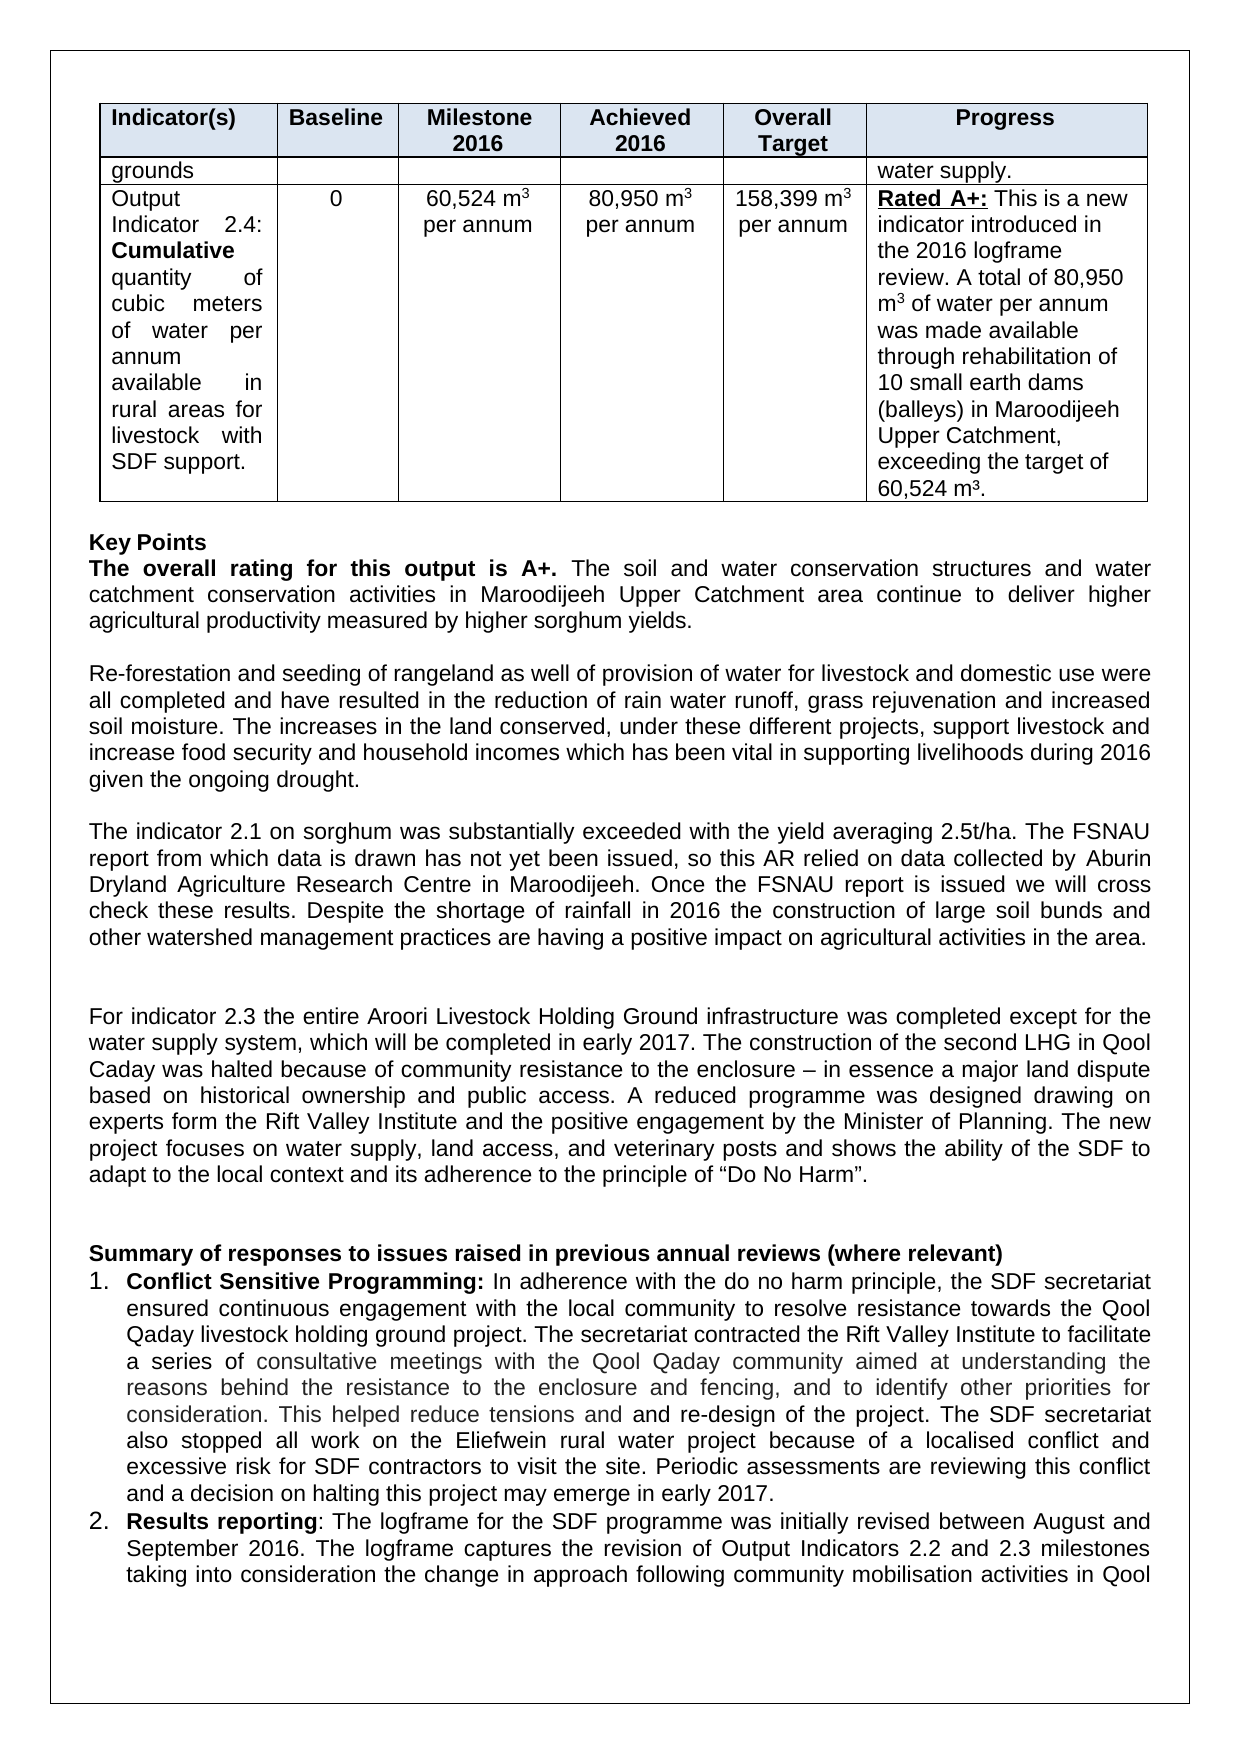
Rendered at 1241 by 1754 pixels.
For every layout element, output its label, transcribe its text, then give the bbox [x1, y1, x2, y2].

text For indicator 2.3 the entire Aroori Livestock Holding Ground infrastructure was completed except for the water supply system, which will be completed in early 2017. The construction of the second LHG in Qool Caday was halted because of community resistance to the enclosure – in essence a major land dispute based on historical ownership and public access. A reduced programme was designed drawing on experts form the Rift Valley Institute and the positive engagement by the Minister of Planning. The new project focuses on water supply, land access, and veterinary posts and shows the ability of the SDF to adapt to the local context and its adherence to the principle of “Do No Harm”. [89, 1003, 1152, 1187]
table_header Indicator(s) [101, 104, 277, 156]
table_cell [561, 158, 723, 184]
table_cell Rated A+: This is a new indicator introduced in the 2016 logframe review. A total of 80,950 m3 of water per annum was made available through rehabilitation of 10 small earth dams (balleys) in Maroodijeeh Upper Catchment, exceeding the target of 60,524 m³. [867, 185, 1147, 501]
text Re-forestation and seeding of rangeland as well of provision of water for livestock and domestic use were all completed and have resulted in the reduction of rain water runoff, grass rejuvenation and increased soil moisture. The increases in the land conserved, under these different projects, support livestock and increase food security and household incomes which has been vital in supporting livelihoods during 2016 given the ongoing drought. [89, 660, 1152, 792]
table_header Progress [867, 104, 1147, 156]
table_cell [724, 158, 866, 184]
table_cell 80,950 m3 per annum [561, 185, 723, 501]
text Key Points [89, 528, 1148, 555]
table_cell grounds [101, 158, 277, 184]
table_cell [399, 158, 560, 184]
table_cell water supply. [867, 158, 1147, 184]
table_header Baseline [278, 104, 398, 156]
table_cell Output Indicator 2.4: Cumulative quantity of cubic meters of water per annum available in rural areas for livestock with SDF support. [101, 185, 277, 501]
table_cell [278, 158, 398, 184]
text The indicator 2.1 on sorghum was substantially exceeded with the yield averaging 2.5t/ha. The FSNAU report from which data is drawn has not yet been issued, so this AR relied on data collected by Aburin Dryland Agriculture Research Centre in Maroodijeeh. Once the FSNAU report is issued we will cross check these results. Despite the shortage of rainfall in 2016 the construction of large soil bunds and other watershed management practices are having a positive impact on agricultural activities in the area. [89, 818, 1152, 950]
list Conflict Sensitive Programming: In adherence with the do no harm principle, the SDF secretariat ensured continuous engagement with the local community to resolve resistance towards the Qool Qaday livestock holding ground project. The secretariat contracted the Rift Valley Institute to facilitate a series of consultative meetings with the Qool Qaday community aimed at understanding the reasons behind the resistance to the enclosure and fencing, and to identify other priorities for consideration. This helped reduce tensions and and re-design of the project. The SDF secretariat also stopped all work on the Eliefwein rural water project because of a localised conflict and excessive risk for SDF contractors to visit the site. Periodic assessments are reviewing this conflict and a decision on halting this project may emerge in early 2017. [89, 1266, 1152, 1506]
table_header Overall Target [724, 104, 866, 156]
table_header Achieved 2016 [561, 104, 723, 156]
text The overall rating for this output is A+. The soil and water conservation structures and water catchment conservation activities in Maroodijeeh Upper Catchment area continue to deliver higher agricultural productivity measured by higher sorghum yields. [89, 555, 1152, 634]
table_cell 0 [278, 185, 398, 501]
text Summary of responses to issues raised in previous annual reviews (where relevant) [89, 1240, 1152, 1266]
table_cell 158,399 m3 per annum [724, 185, 866, 501]
list Results reporting: The logframe for the SDF programme was initially revised between August and September 2016. The logframe captures the revision of Output Indicators 2.2 and 2.3 milestones taking into consideration the change in approach following community mobilisation activities in Qool [89, 1506, 1152, 1587]
table_header Milestone 2016 [399, 104, 560, 156]
table_cell 60,524 m3 per annum [399, 185, 560, 501]
